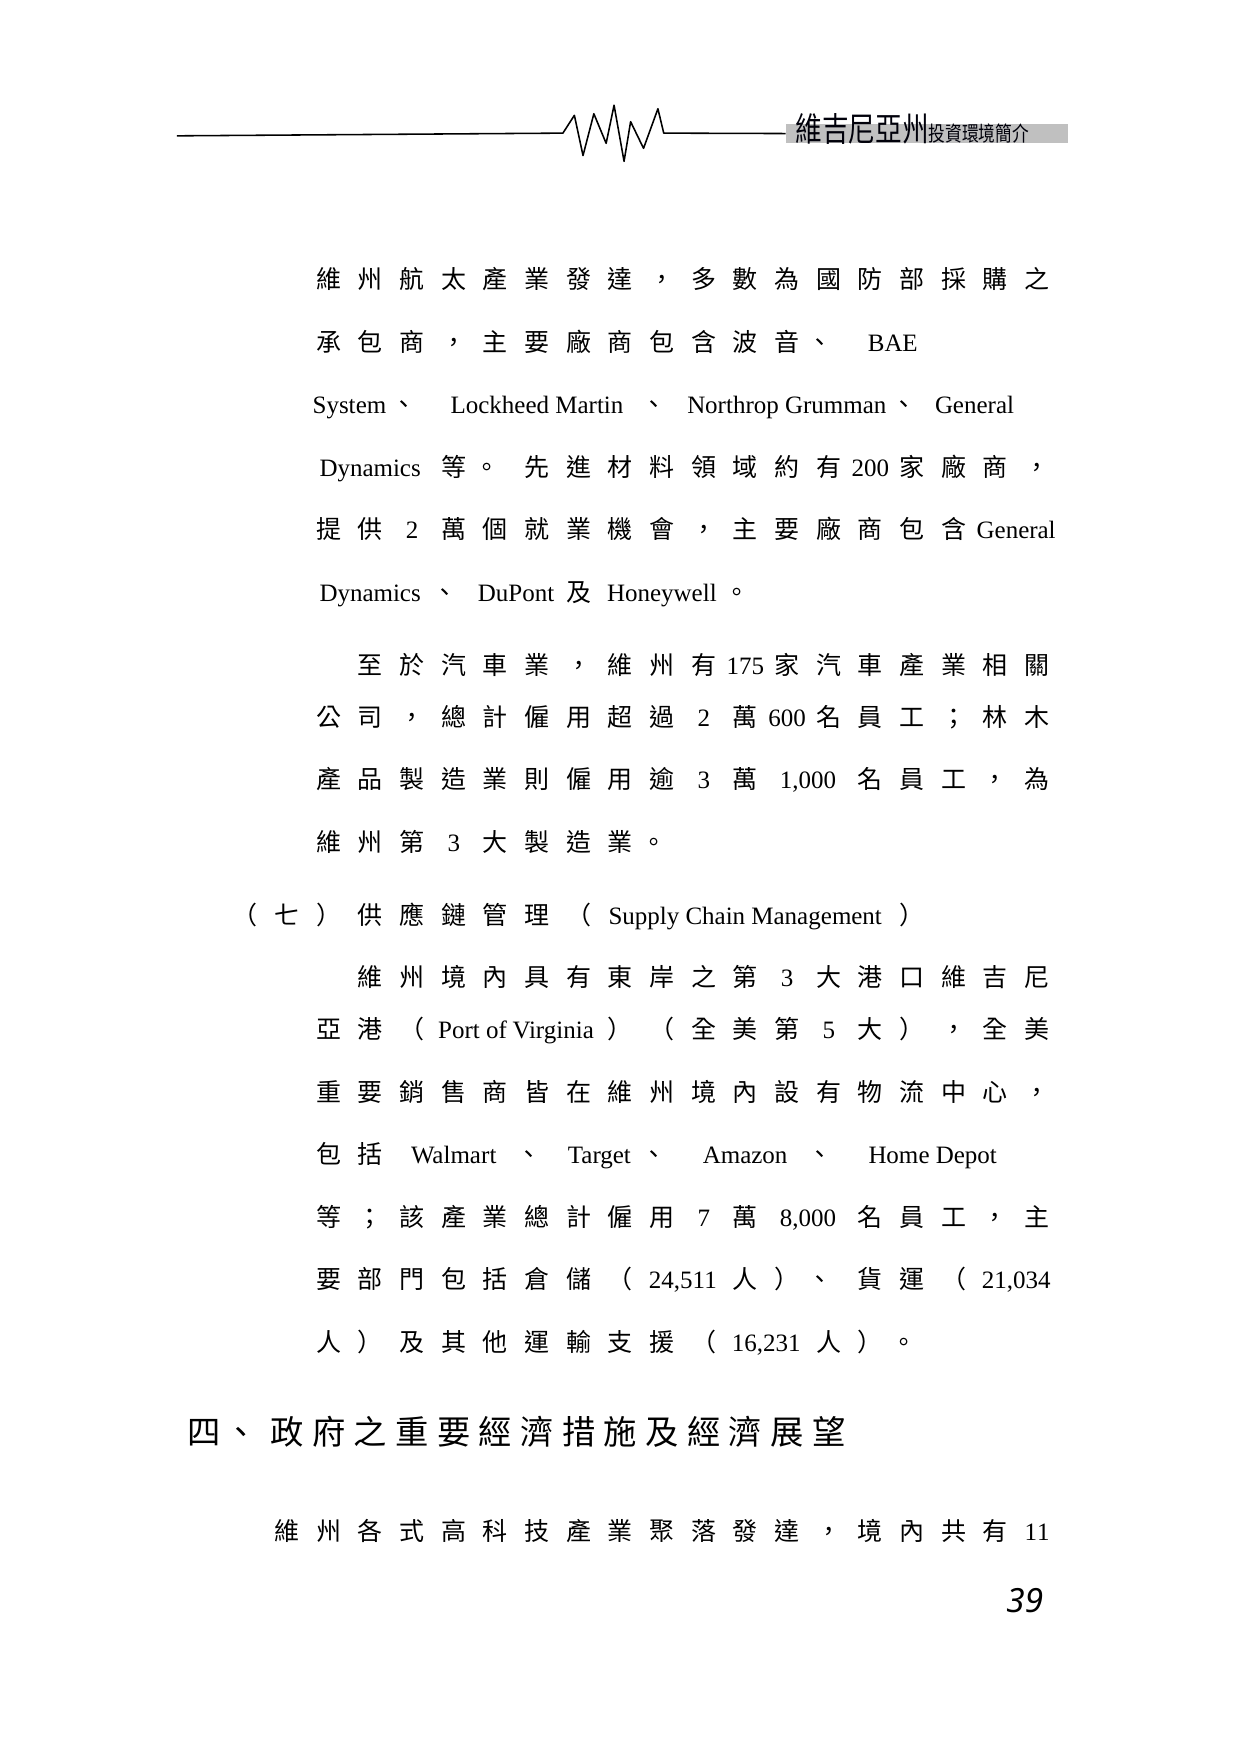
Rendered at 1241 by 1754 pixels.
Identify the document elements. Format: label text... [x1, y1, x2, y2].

text （七）供應鏈管理（Supply Chain Management） [207, 861, 1058, 924]
text 維州航太產業發達，多數為國防部採購之承包商，主要廠商包含波音、BAE System、Lockheed Martin、Northrop Grumman、General Dynamics等。先進材料領域約有200家廠商，提供2萬個就業機會，主要廠商包含General Dynamics、DuPont及Honeywell。 [281, 236, 1058, 611]
text 維州境內具有東岸之第3大港口維吉尼亞港（Port of Virginia）（全美第5大），全美重要銷售商皆在維州境內設有物流中心，包括Walmart、Target、Amazon、Home Depot等；該產業總計僱用7萬8,000名員工，主要部門包括倉儲（24,511人）、貨運（21,034人）及其他運輸支援（16,231人）。 [281, 924, 1058, 1361]
text 四、政府之重要經濟措施及經濟展望 [183, 1388, 1058, 1451]
text 至於汽車業，維州有175家汽車產業相關公司，總計僱用超過2萬600名員工；林木產品製造業則僱用逾3萬1,000名員工，為維州第3大製造業。 [281, 611, 1058, 861]
text 維州各式高科技產業聚落發達，境內共有11 [183, 1477, 1058, 1540]
